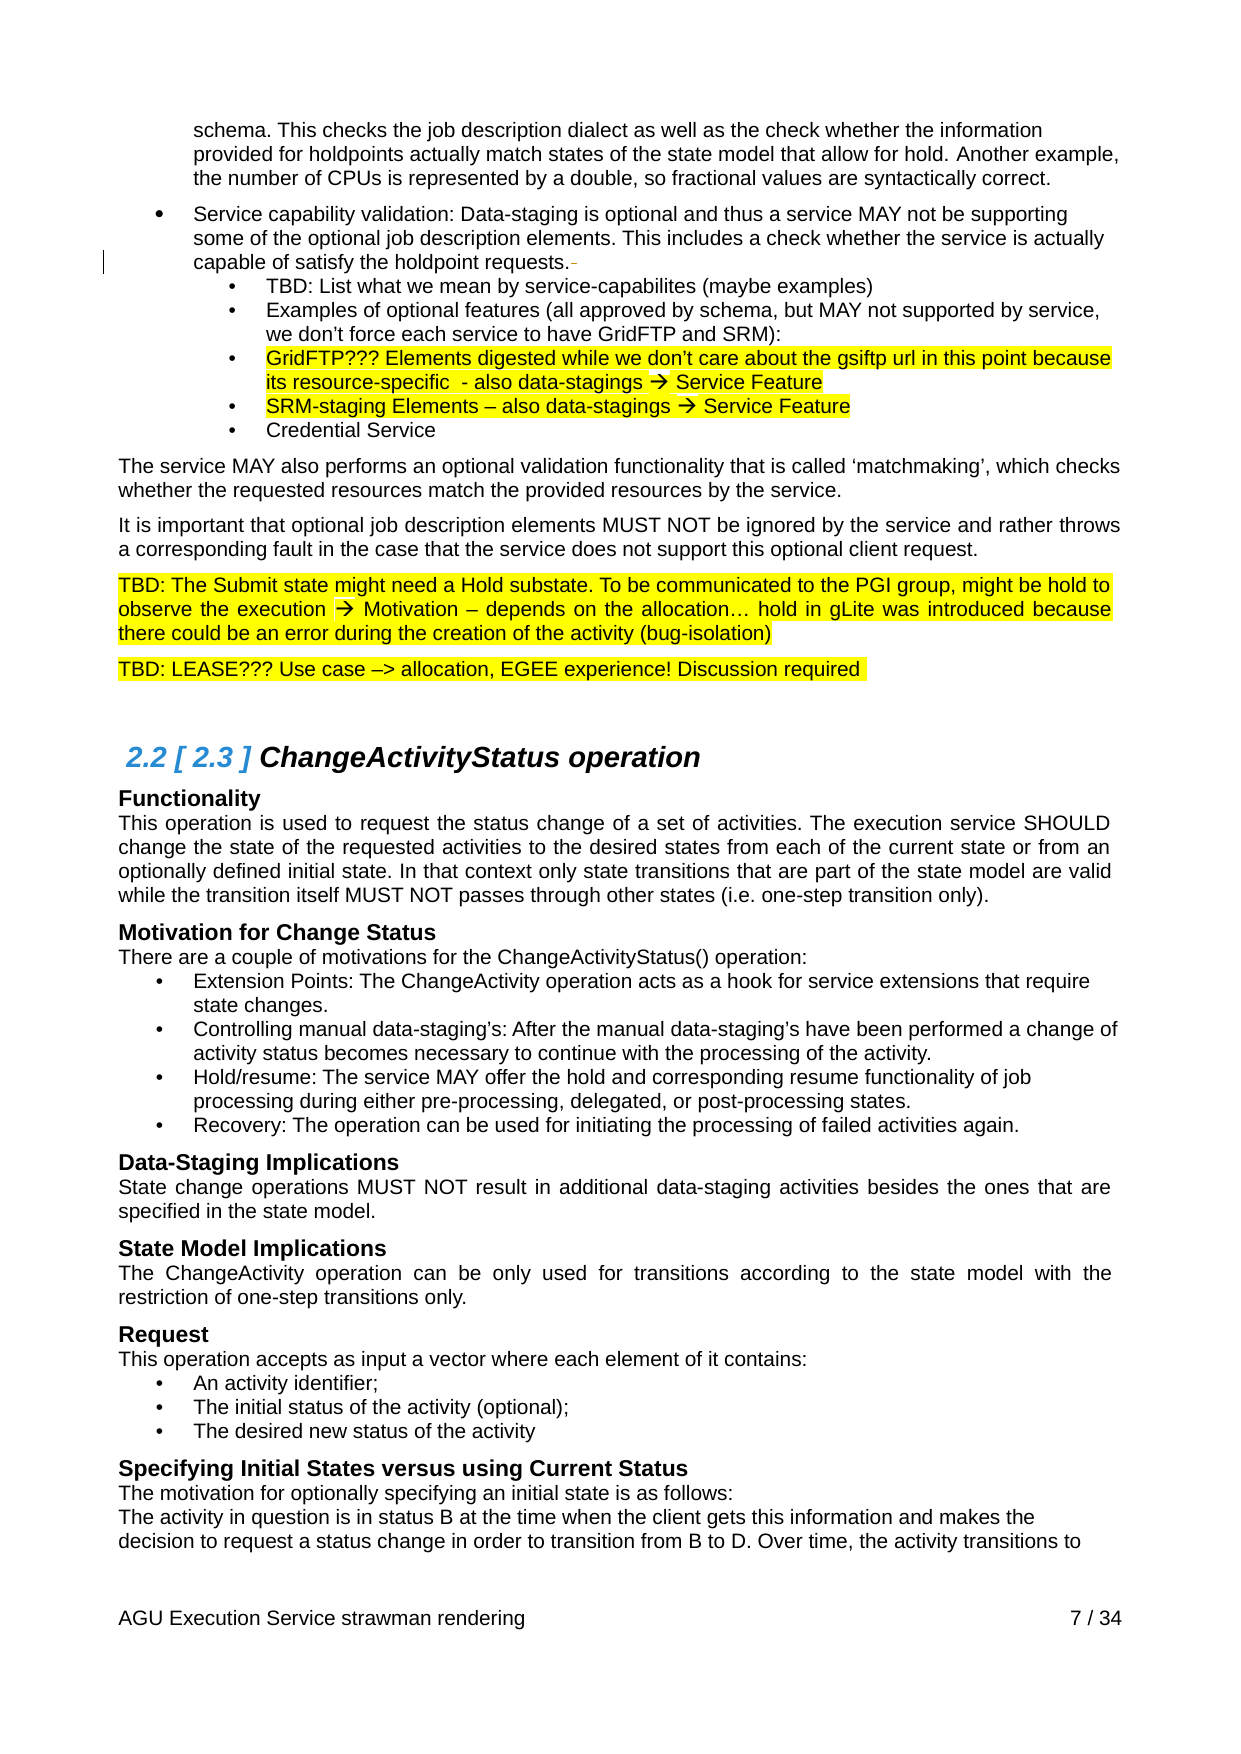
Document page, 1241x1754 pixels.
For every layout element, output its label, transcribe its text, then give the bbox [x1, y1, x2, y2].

text Motivation for Change Status [118, 919, 1122, 945]
text There are a couple of motivations for the ChangeActivityStatus() operation: [118, 945, 1113, 969]
list An activity identifier; [156, 1371, 1122, 1395]
list Credential Service [228, 418, 1113, 442]
list TBD: List what we mean by service-capabilites (maybe examples) [228, 274, 1113, 298]
list Recovery: The operation can be used for initiating the processing of failed activities again. [156, 1113, 1122, 1137]
text Request [118, 1321, 1122, 1347]
list Service capability validation: Data-staging is optional and thus a service MAY not be supporting some of the optional job description elements. This includes a check whether the service is actually capable of satisfy the holdpoint requests. [156, 202, 1122, 274]
list Extension Points: The ChangeActivity operation acts as a hook for service extensions that require state changes. [156, 969, 1122, 1017]
text The service MAY also performs an optional validation functionality that is called ‘matchmaking’, which checks whether the requested resources match the provided resources by the service. [118, 453, 1122, 501]
text Data-Staging Implications [118, 1149, 1122, 1175]
text The motivation for optionally specifying an initial state is as follows: [118, 1481, 1113, 1505]
list GridFTP??? Elements digested while we don’t care about the gsiftp url in this point because its resource-specific - also data-stagings  Service Feature [228, 346, 1113, 394]
list Hold/resume: The service MAY offer the hold and corresponding resume functionality of job processing during either pre-processing, delegated, or post-processing states. [156, 1065, 1122, 1113]
text TBD: The Submit state might need a Hold substate. To be communicated to the PGI group, might be hold to observe the execution  Motivation – depends on the allocation… hold in gLite was introduced because there could be an error during the creation of the activity (bug-isolation) [118, 573, 1113, 645]
list The initial status of the activity (optional); [156, 1395, 1122, 1419]
text State change operations MUST NOT result in additional data-staging activities besides the ones that are specified in the state model. [118, 1175, 1113, 1223]
text TBD: LEASE??? Use case –> allocation, EGEE experience! Discussion required [118, 657, 1113, 681]
text This operation is used to request the status change of a set of activities. The execution service SHOULD change the state of the requested activities to the desired states from each of the current state or from an optionally defined initial state. In that context only state transitions that are part of the state model are valid while the transition itself MUST NOT passes through other states (i.e. one-step transition only). [118, 811, 1113, 907]
text Specifying Initial States versus using Current Status [118, 1455, 1122, 1481]
subtitle ChangeActivityStatus operation [118, 739, 1122, 773]
list Controlling manual data-staging’s: After the manual data-staging’s have been performed a change of activity status becomes necessary to continue with the processing of the activity. [156, 1017, 1122, 1065]
text State Model Implications [118, 1235, 1122, 1261]
text It is important that optional job description elements MUST NOT be ignored by the service and rather throws a corresponding fault in the case that the service does not support this optional client request. [118, 513, 1122, 561]
list SRM-staging Elements – also data-stagings  Service Feature [228, 394, 1113, 418]
text Functionality [118, 785, 1122, 811]
text The activity in question is in status B at the time when the client gets this information and makes the decision to request a status change in order to transition from B to D. Over time, the activity transitions to [118, 1505, 1113, 1553]
list The desired new status of the activity [156, 1419, 1122, 1443]
list schema. This checks the job description dialect as well as the check whether the information provided for holdpoints actually match states of the state model that allow for hold. Another example, the number of CPUs is represented by a double, so fractional values are syntactically correct. [156, 118, 1122, 190]
text The ChangeActivity operation can be only used for transitions according to the state model with the restriction of one-step transitions only. [118, 1261, 1113, 1309]
list Examples of optional features (all approved by schema, but MAY not supported by service, we don’t force each service to have GridFTP and SRM): [228, 298, 1113, 346]
text This operation accepts as input a vector where each element of it contains: [118, 1347, 1113, 1371]
